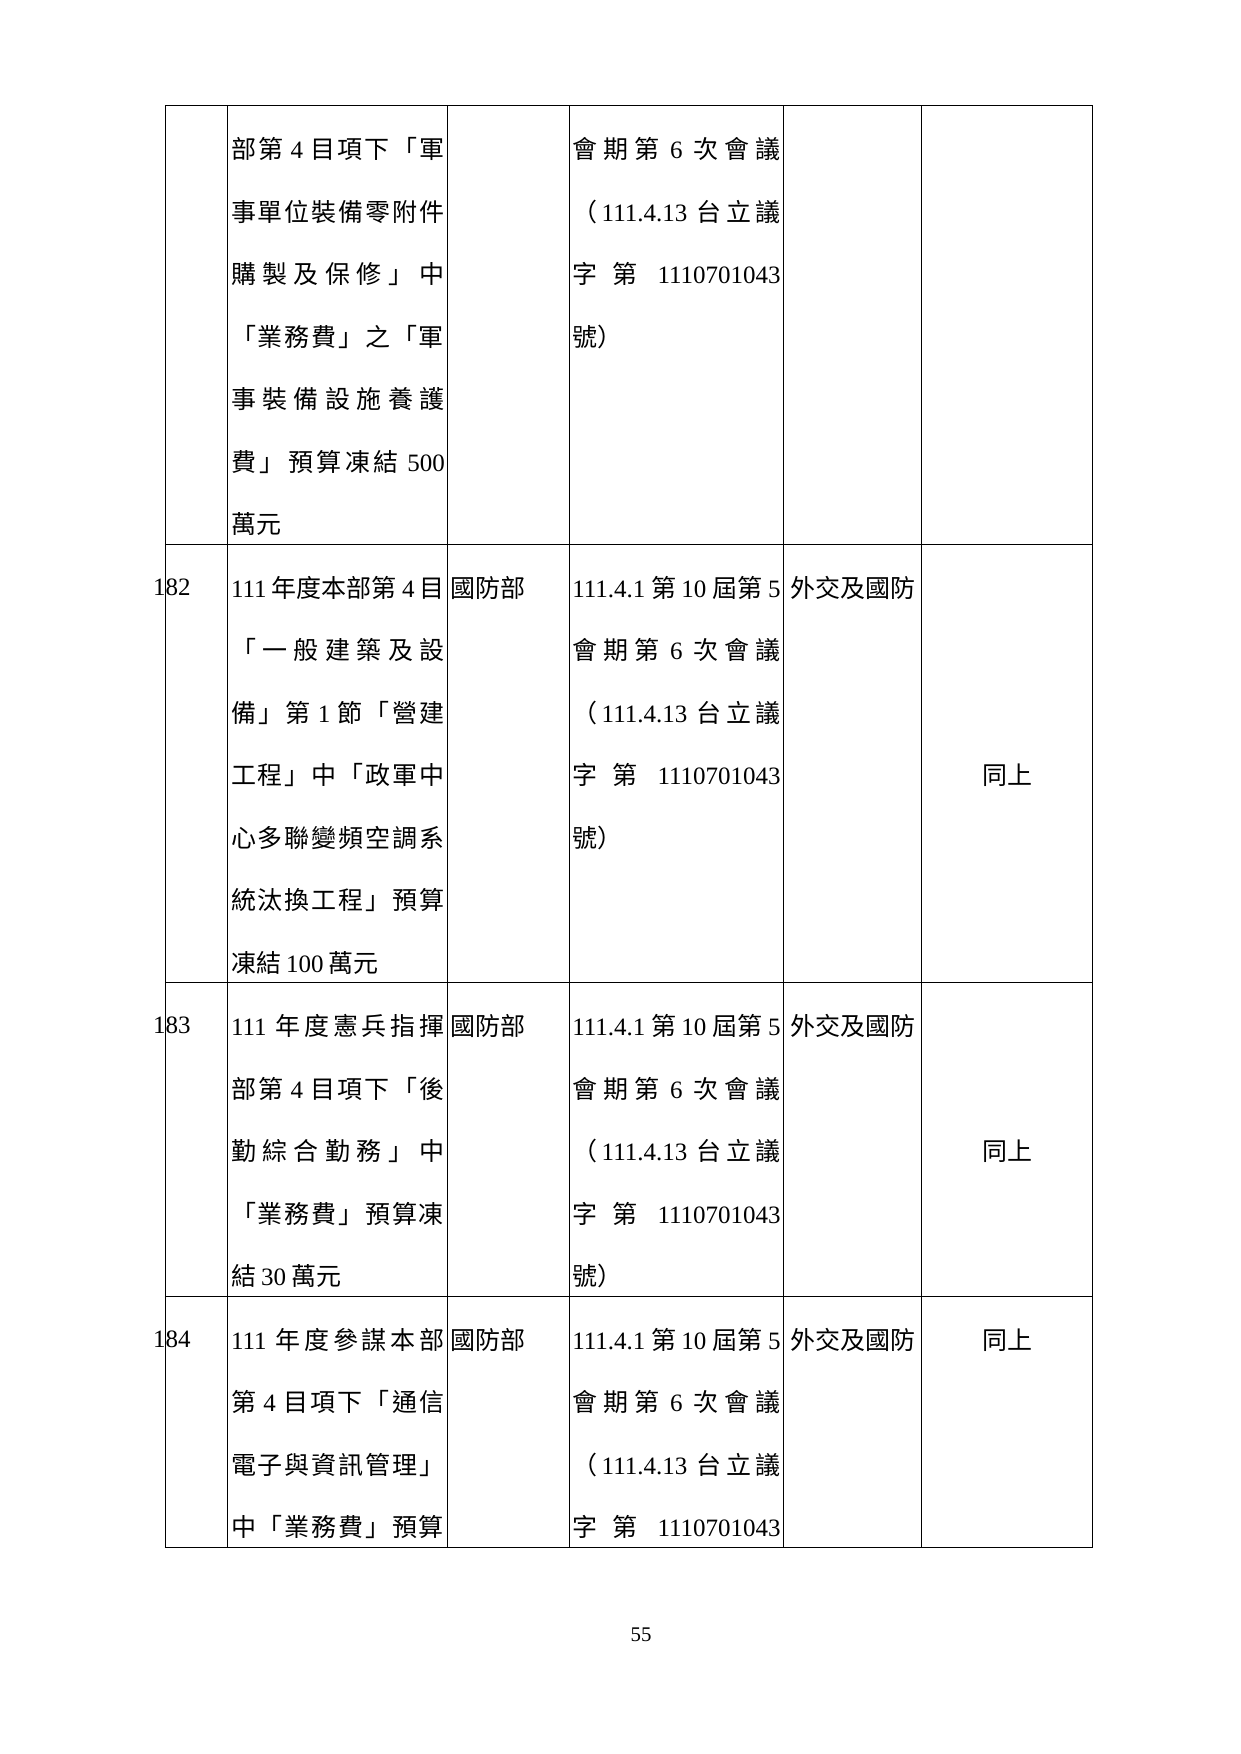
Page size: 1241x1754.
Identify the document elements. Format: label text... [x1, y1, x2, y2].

table_cell [166, 983, 227, 1296]
table_cell [922, 106, 1092, 544]
table_cell 外交及國防 [784, 545, 921, 982]
table_cell 外交及國防 [784, 983, 921, 1296]
table_cell 會期第6次會議（111.4.13台立議字第1110701043號） [570, 106, 783, 544]
table_cell [168, 1025, 174, 1032]
table_cell 國防部 [448, 545, 569, 982]
table_cell [168, 587, 174, 594]
table_cell 同上 [922, 983, 1092, 1296]
table_cell 111年度憲兵指揮部第4目項下「後勤綜合勤務」中「業務費」預算凍結30萬元 [228, 983, 447, 1296]
table_cell 111.4.1第10屆第5會期第6次會議（111.4.13台立議字第1110701043 [570, 1297, 783, 1547]
table_cell 部第4目項下「軍事單位裝備零附件購製及保修」中「業務費」之「軍事裝備設施養護費」預算凍結500萬元 [228, 106, 447, 544]
table_cell [166, 1297, 227, 1547]
table_cell 同上 [922, 545, 1092, 982]
table_cell 外交及國防 [784, 1297, 921, 1547]
table_cell 111.4.1第10屆第5會期第6次會議（111.4.13台立議字第1110701043號） [570, 983, 783, 1296]
table_cell 111年度本部第4目「一般建築及設備」第1節「營建工程」中「政軍中心多聯變頻空調系統汰換工程」預算凍結100萬元 [228, 545, 447, 982]
table_cell [784, 106, 921, 544]
table_cell 111年度參謀本部第4目項下「通信電子與資訊管理」中「業務費」預算 [228, 1297, 447, 1547]
table_cell 國防部 [448, 983, 569, 1296]
table_cell [448, 106, 569, 544]
table_cell [166, 106, 227, 544]
table_cell [166, 545, 227, 982]
table_cell 國防部 [448, 1297, 569, 1547]
table_cell 111.4.1第10屆第5會期第6次會議（111.4.13台立議字第1110701043號） [570, 545, 783, 982]
table_cell 同上 [922, 1297, 1092, 1547]
table_cell [168, 1339, 174, 1346]
